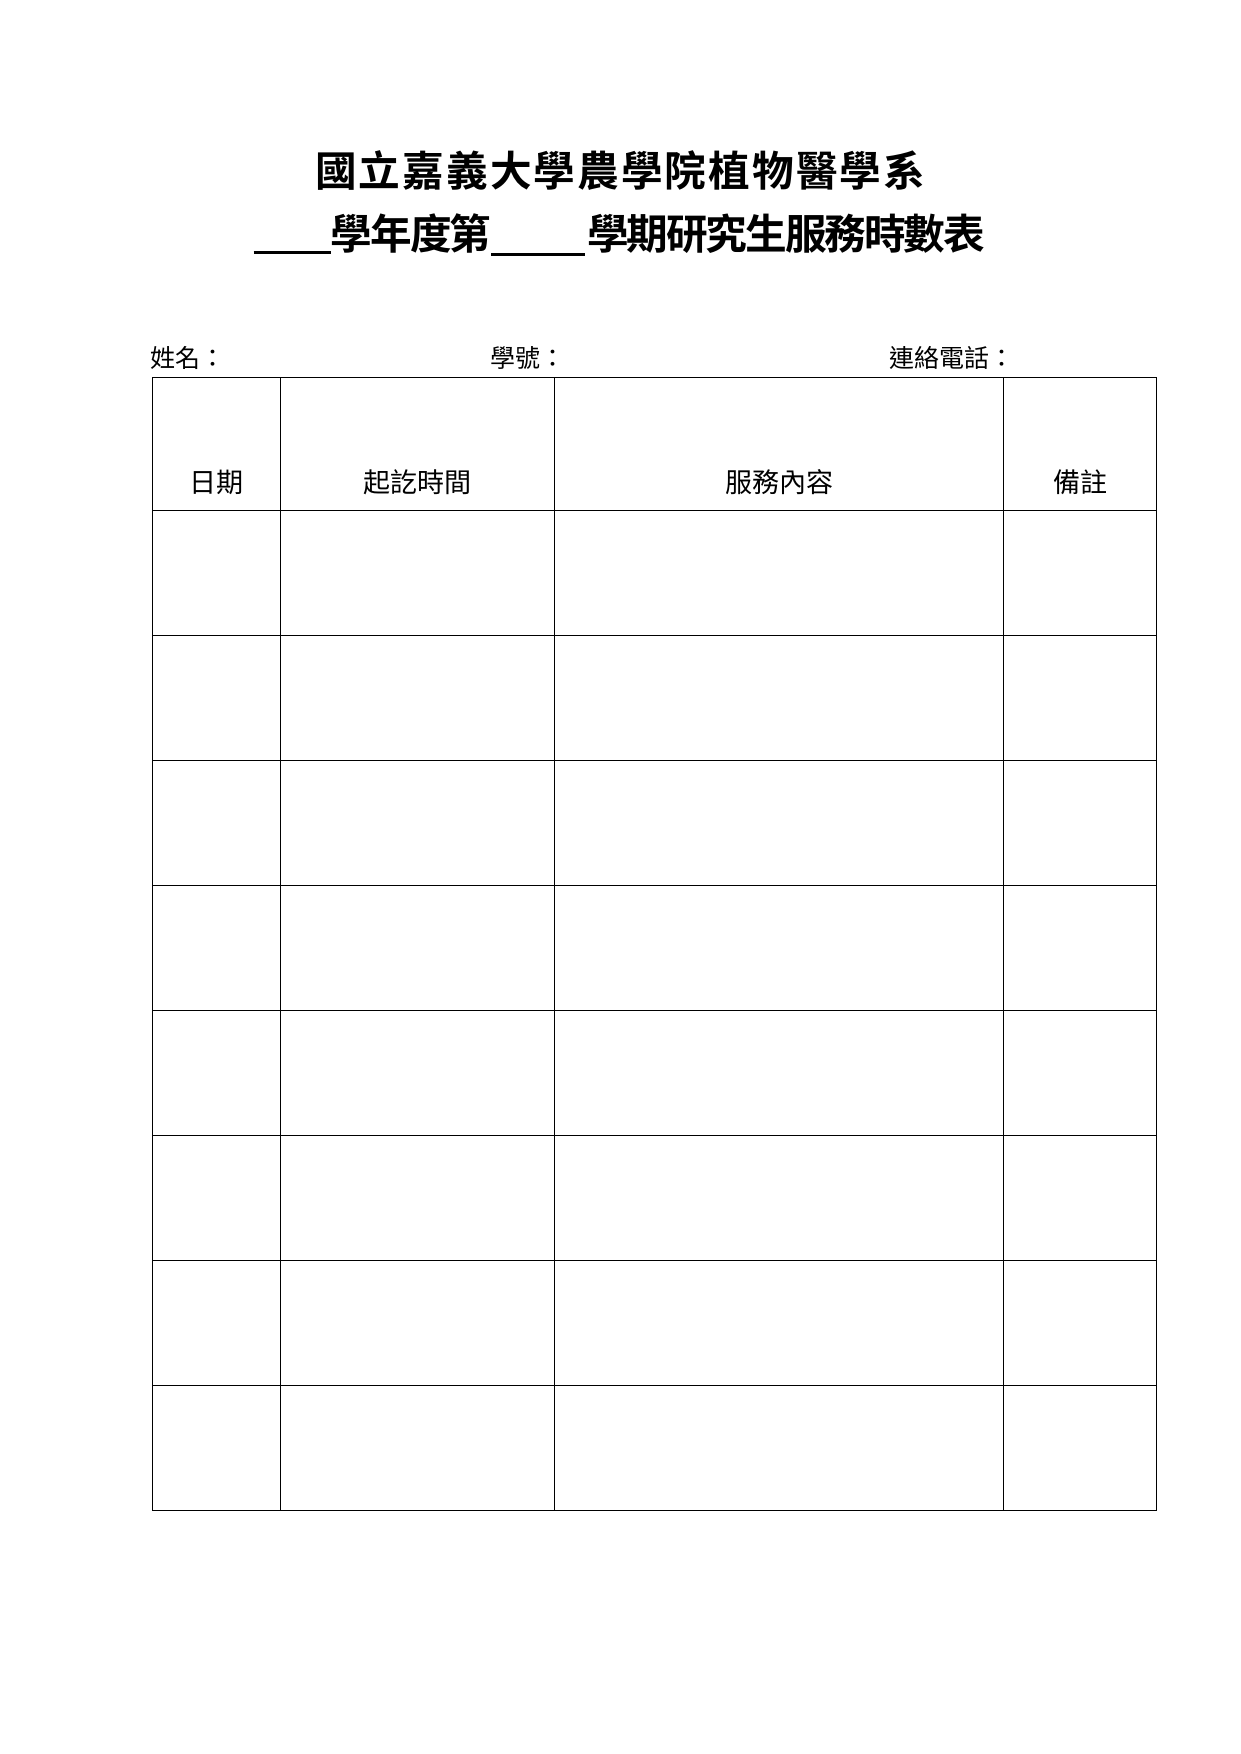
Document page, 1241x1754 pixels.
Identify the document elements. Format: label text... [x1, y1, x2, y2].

table_cell [1004, 511, 1156, 634]
table_cell [153, 511, 280, 634]
table_cell [1004, 1261, 1156, 1384]
table_cell [281, 761, 554, 884]
table_header 備註 [1004, 378, 1156, 509]
table_cell [153, 886, 280, 1009]
table_header 日期 [153, 378, 280, 509]
text 國立嘉義大學農學院植物醫學系 [106, 127, 1134, 189]
table_cell [153, 1261, 280, 1384]
table_cell [555, 886, 1003, 1009]
text 學年度第 學期研究生服務時數表 [106, 189, 1134, 252]
table_header 起訖時間 [281, 378, 554, 509]
table_cell [1004, 1386, 1156, 1509]
table_cell [555, 1136, 1003, 1259]
table_cell [153, 636, 280, 759]
table_cell [281, 1136, 554, 1259]
table_cell [153, 761, 280, 884]
table_header 服務內容 [555, 378, 1003, 509]
table_cell [555, 761, 1003, 884]
table_cell [555, 636, 1003, 759]
table_cell [281, 886, 554, 1009]
table_cell [281, 511, 554, 634]
table_cell [555, 1011, 1003, 1134]
table_cell [1004, 761, 1156, 884]
table_cell [555, 1386, 1003, 1509]
table_cell [153, 1136, 280, 1259]
table_cell [555, 511, 1003, 634]
table_cell [1004, 1136, 1156, 1259]
table_cell [153, 1011, 280, 1134]
table_cell [281, 1386, 554, 1509]
table_cell [281, 1011, 554, 1134]
table_cell [281, 1261, 554, 1384]
table_cell [555, 1261, 1003, 1384]
table_cell [281, 636, 554, 759]
table_cell [1004, 886, 1156, 1009]
table_cell [153, 1386, 280, 1509]
table_cell [1004, 1011, 1156, 1134]
text 姓名： 學號： 連絡電話： [106, 314, 1134, 377]
table_cell [1004, 636, 1156, 759]
